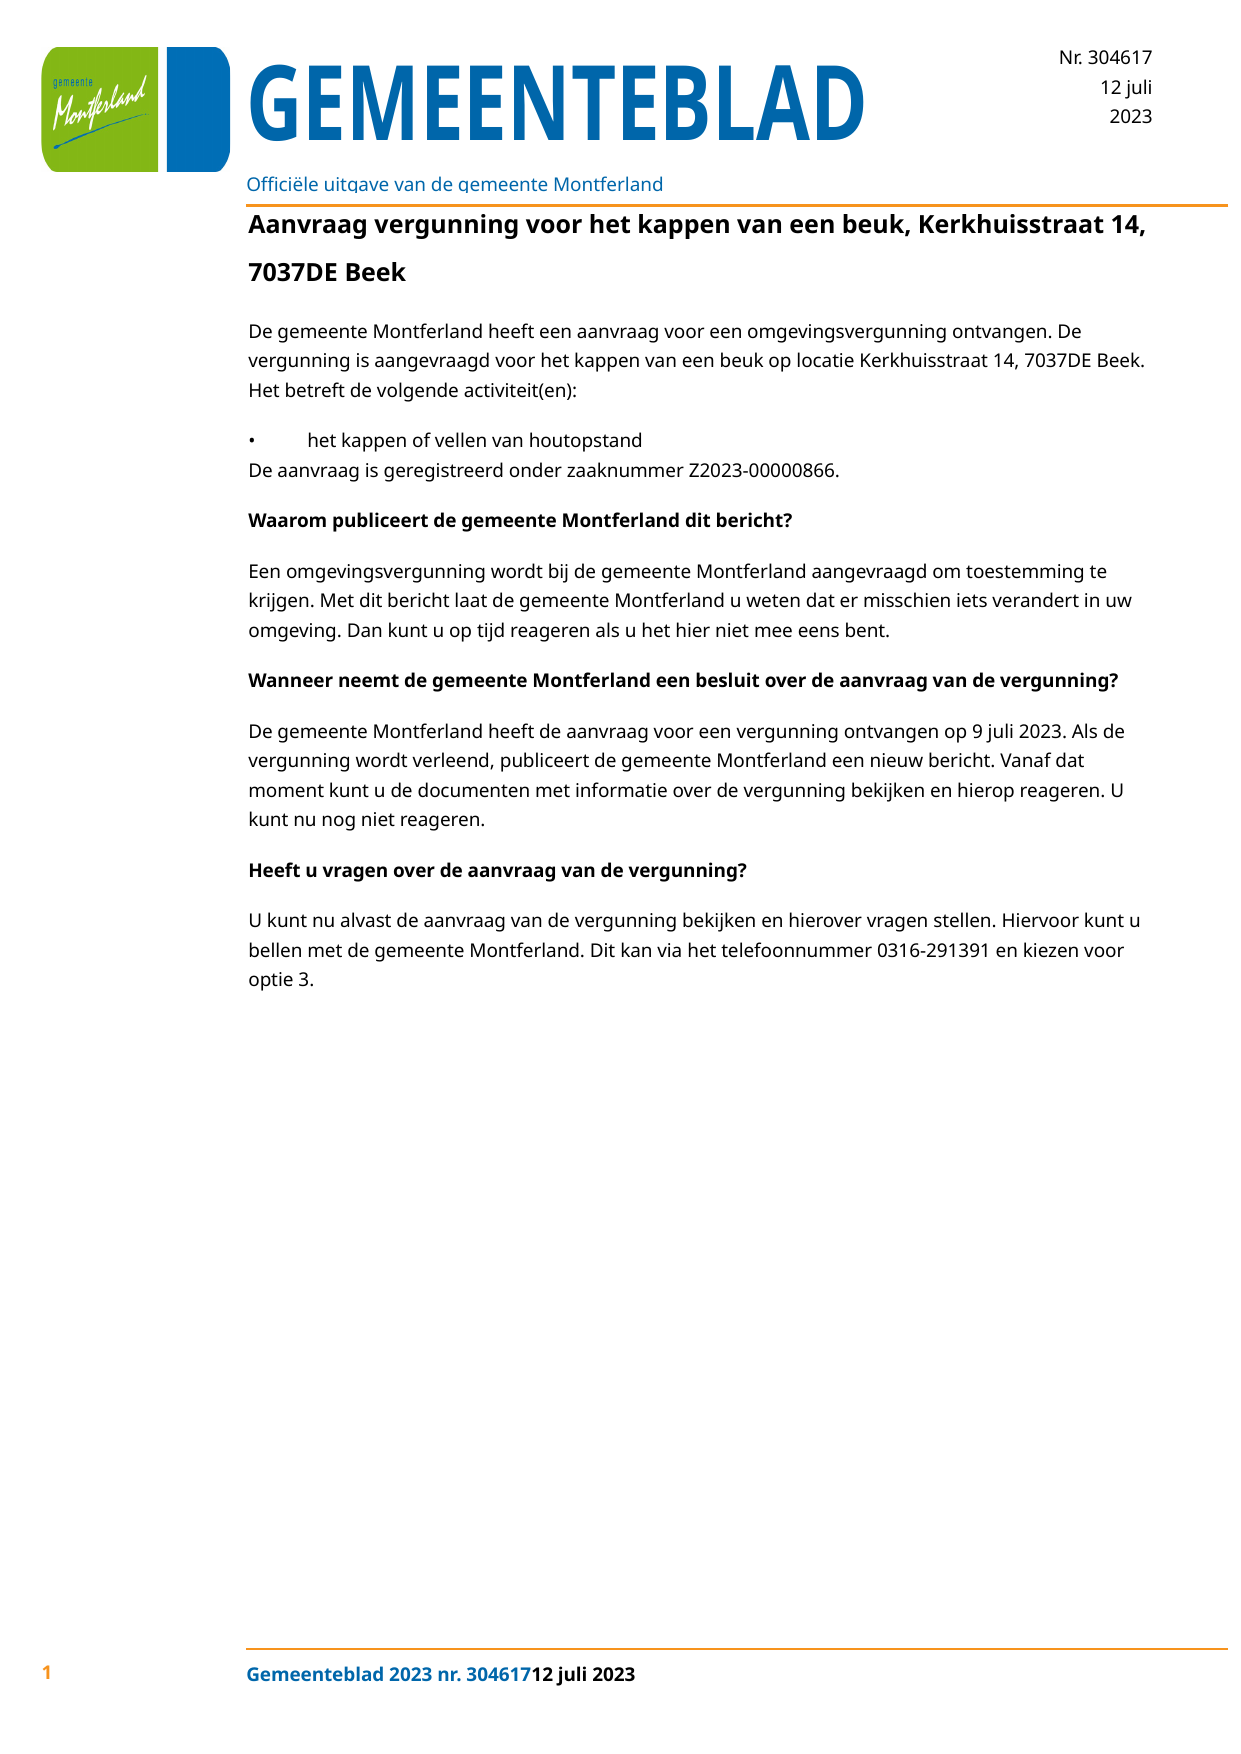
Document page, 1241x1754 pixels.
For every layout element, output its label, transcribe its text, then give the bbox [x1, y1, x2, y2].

text Wanneer neemt de gemeente Montferland een besluit over de aanvraag van de vergunning? [248, 667, 1152, 693]
text Aanvraag vergunning voor het kappen van een beuk, Kerkhuisstraat 14, 7037DE Beek [248, 207, 1152, 288]
text Heeft u vragen over de aanvraag van de vergunning? [248, 857, 1152, 883]
text De aanvraag is geregistreerd onder zaaknummer Z2023-00000866. [248, 457, 1152, 483]
text Waarom publiceert de gemeente Montferland dit bericht? [248, 507, 1152, 533]
text U kunt nu alvast de aanvraag van de vergunning bekijken en hierover vragen stellen. Hiervoor kunt u bellen met de gemeente Montferland. Dit kan via het telefoonnummer 0316-291391 en kiezen voor optie 3. [248, 907, 1152, 992]
text De gemeente Montferland heeft een aanvraag voor een omgevingsvergunning ontvangen. De vergunning is aangevraagd voor het kappen van een beuk op locatie Kerkhuisstraat 14, 7037DE Beek. Het betreft de volgende activiteit(en): [248, 318, 1152, 403]
text De gemeente Montferland heeft de aanvraag voor een vergunning ontvangen op 9 juli 2023. Als de vergunning wordt verleend, publiceert de gemeente Montferland een nieuw bericht. Vanaf dat moment kunt u de documenten met informatie over de vergunning bekijken en hierop reageren. U kunt nu nog niet reageren. [248, 718, 1152, 832]
picture [41, 47, 231, 172]
text Een omgevingsvergunning wordt bij de gemeente Montferland aangevraagd om toestemming te krijgen. Met dit bericht laat de gemeente Montferland u weten dat er misschien iets verandert in uw omgeving. Dan kunt u op tijd reageren als u het hier niet mee eens bent. [248, 558, 1152, 643]
list het kappen of vellen van houtopstand [248, 427, 1152, 453]
